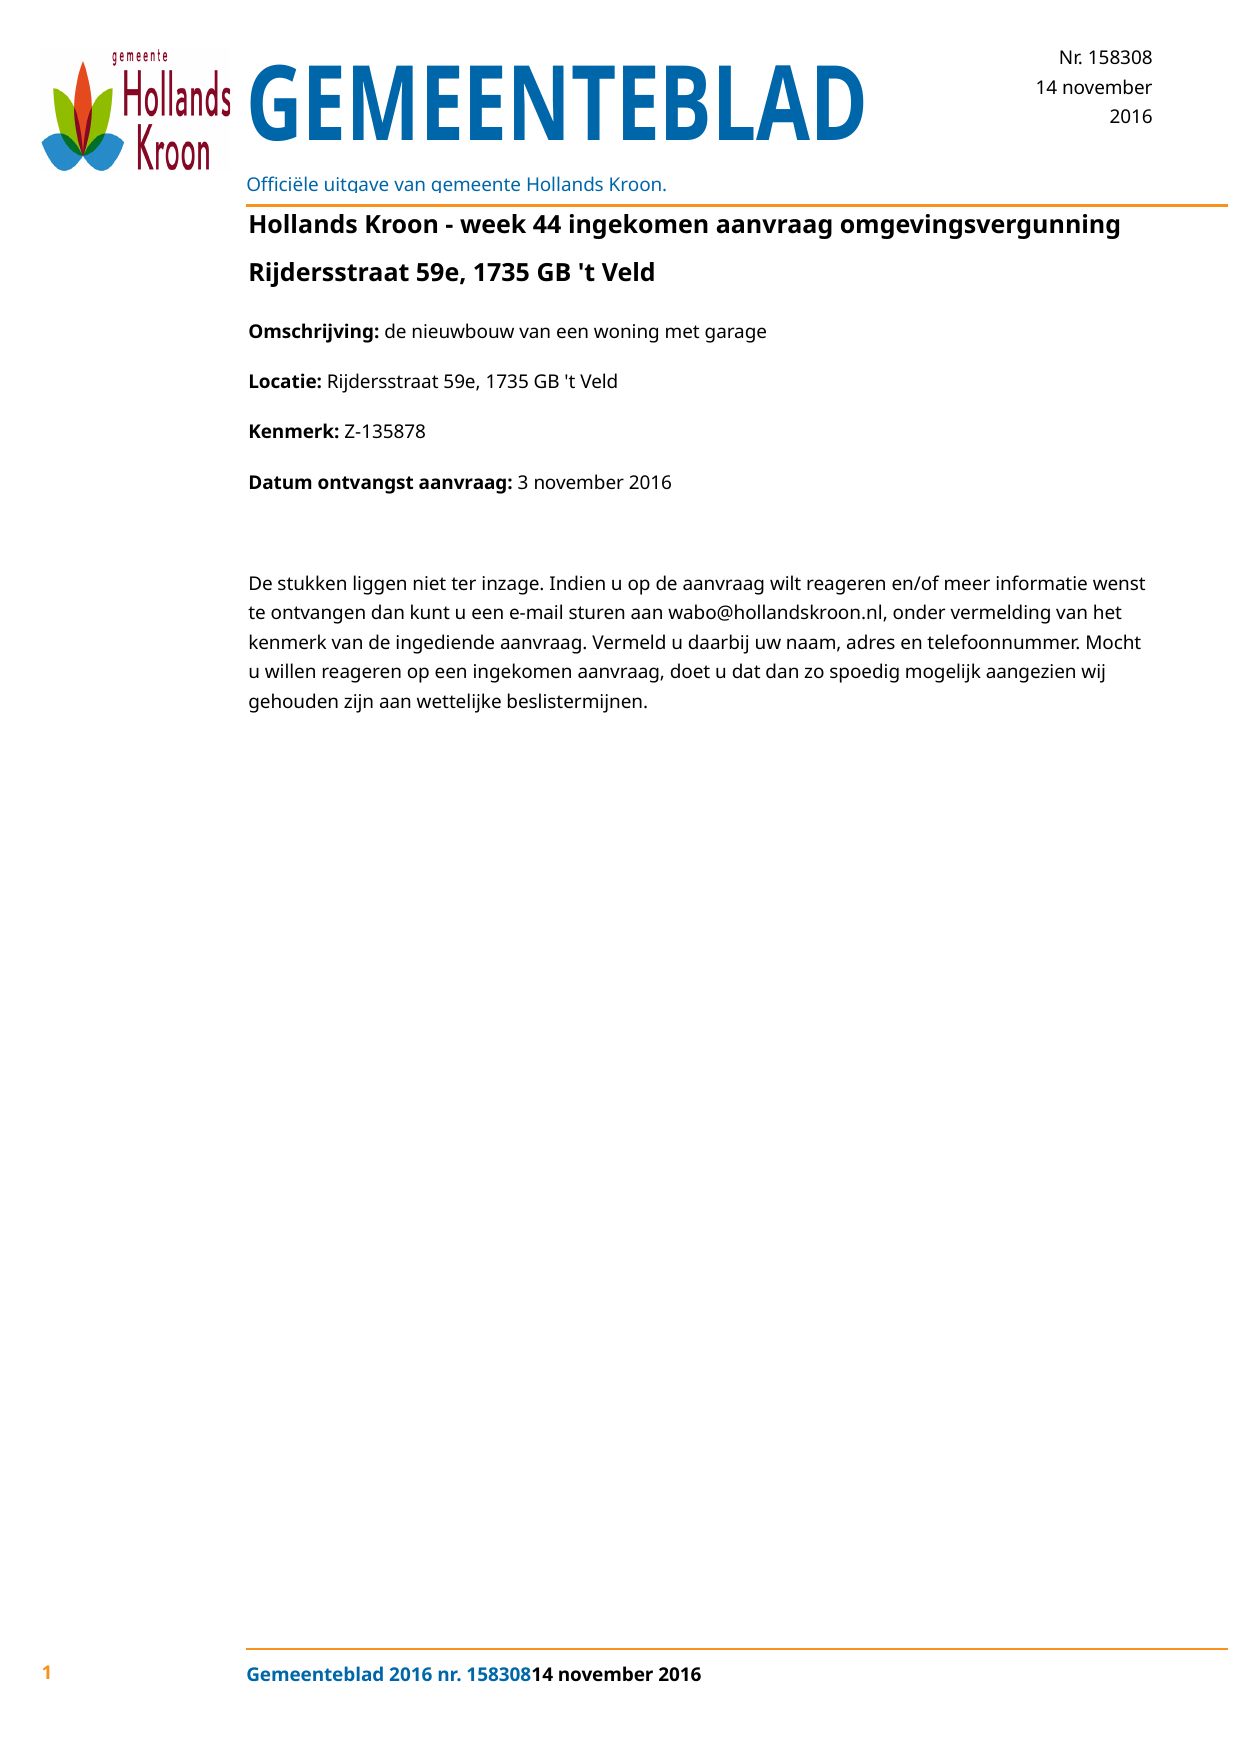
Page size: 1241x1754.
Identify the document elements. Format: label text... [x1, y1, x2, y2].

text De stukken liggen niet ter inzage. Indien u op de aanvraag wilt reageren en/of meer informatie wenst te ontvangen dan kunt u een e-mail sturen aan wabo@hollandskroon.nl, onder vermelding van het kenmerk van de ingediende aanvraag. Vermeld u daarbij uw naam, adres en telefoonnummer. Mocht u willen reageren op een ingekomen aanvraag, doet u dat dan zo spoedig mogelijk aangezien wij gehouden zijn aan wettelijke beslistermijnen. [248, 570, 1152, 714]
picture [41, 47, 231, 172]
text Locatie: Rijdersstraat 59e, 1735 GB 't Veld [248, 368, 1152, 394]
text Hollands Kroon - week 44 ingekomen aanvraag omgevingsvergunning Rijdersstraat 59e, 1735 GB 't Veld [248, 207, 1152, 288]
text Datum ontvangst aanvraag: 3 november 2016 [248, 469, 1152, 495]
text Kenmerk: Z-135878 [248, 419, 1152, 444]
text Omschrijving: de nieuwbouw van een woning met garage [248, 318, 1152, 344]
